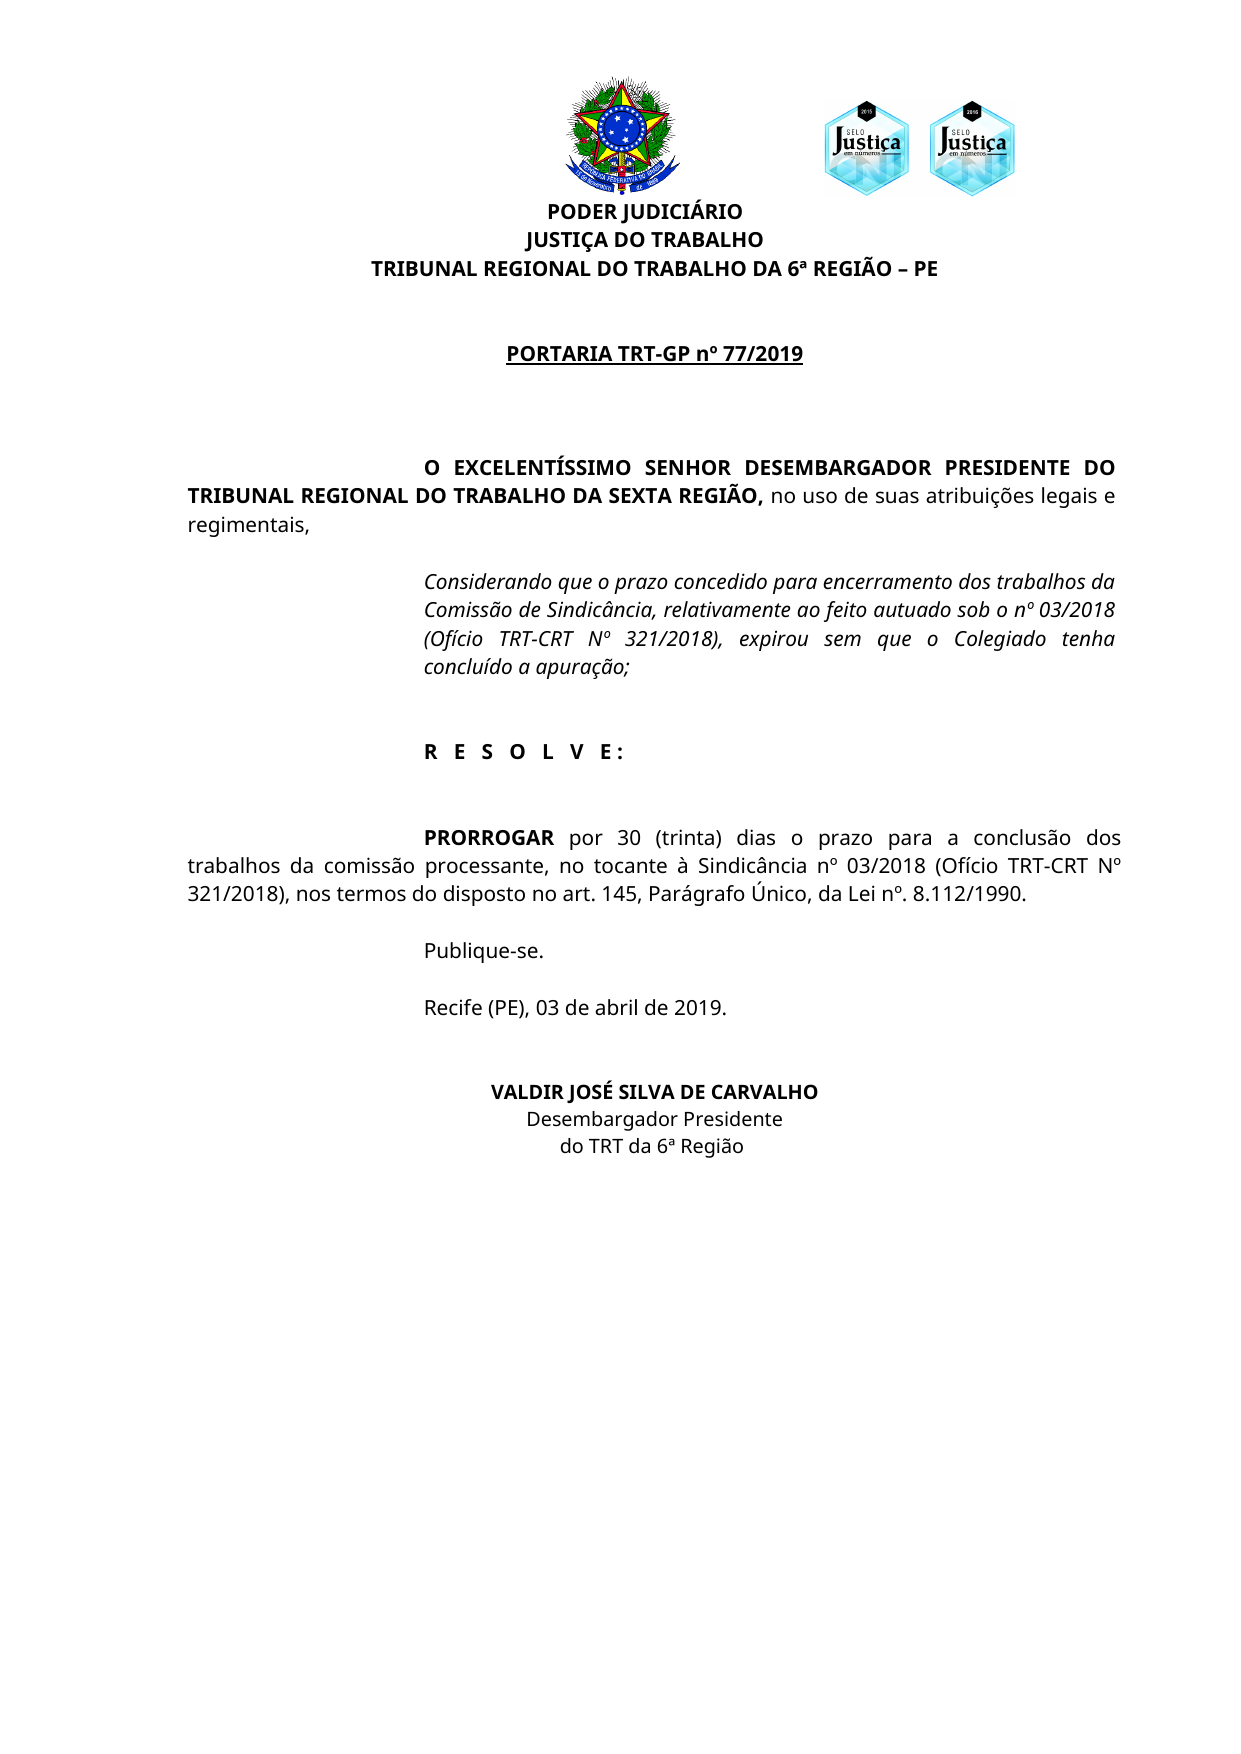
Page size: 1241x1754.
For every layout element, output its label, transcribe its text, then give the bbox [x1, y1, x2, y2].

text Publique-se. [187, 936, 1122, 965]
text PRORROGAR por 30 (trinta) dias o prazo para a conclusão dos trabalhos da comissão processante, no tocante à Sindicância nº 03/2018 (Ofício TRT-CRT Nº 321/2018), nos termos do disposto no art. 145, Parágrafo Único, da Lei nº. 8.112/1990. [187, 823, 1122, 908]
text valdir josé silva de carvalho [187, 1079, 1122, 1106]
text Recife (PE), 03 de abril de 2019. [187, 993, 1122, 1022]
text O EXCELENTÍSSIMO SENHOR DESEMBARGADOR PRESIDENTE DO TRIBUNAL REGIONAL DO TRABALHO DA SEXTA REGIÃO, no uso de suas atribuições legais e regimentais, [187, 453, 1116, 538]
text PORTARIA TRT-GP nº 77/2019 [187, 339, 1122, 368]
picture [823, 100, 1016, 197]
text R E S O L V E : [187, 737, 1122, 766]
picture [559, 73, 683, 197]
text do TRT da 6ª Região [187, 1133, 1116, 1159]
text Desembargador Presidente [187, 1106, 1122, 1133]
text Considerando que o prazo concedido para encerramento dos trabalhos da Comissão de Sindicância, relativamente ao feito autuado sob o nº 03/2018 (Ofício TRT-CRT Nº 321/2018), expirou sem que o Colegiado tenha concluído a apuração; [423, 567, 1116, 681]
